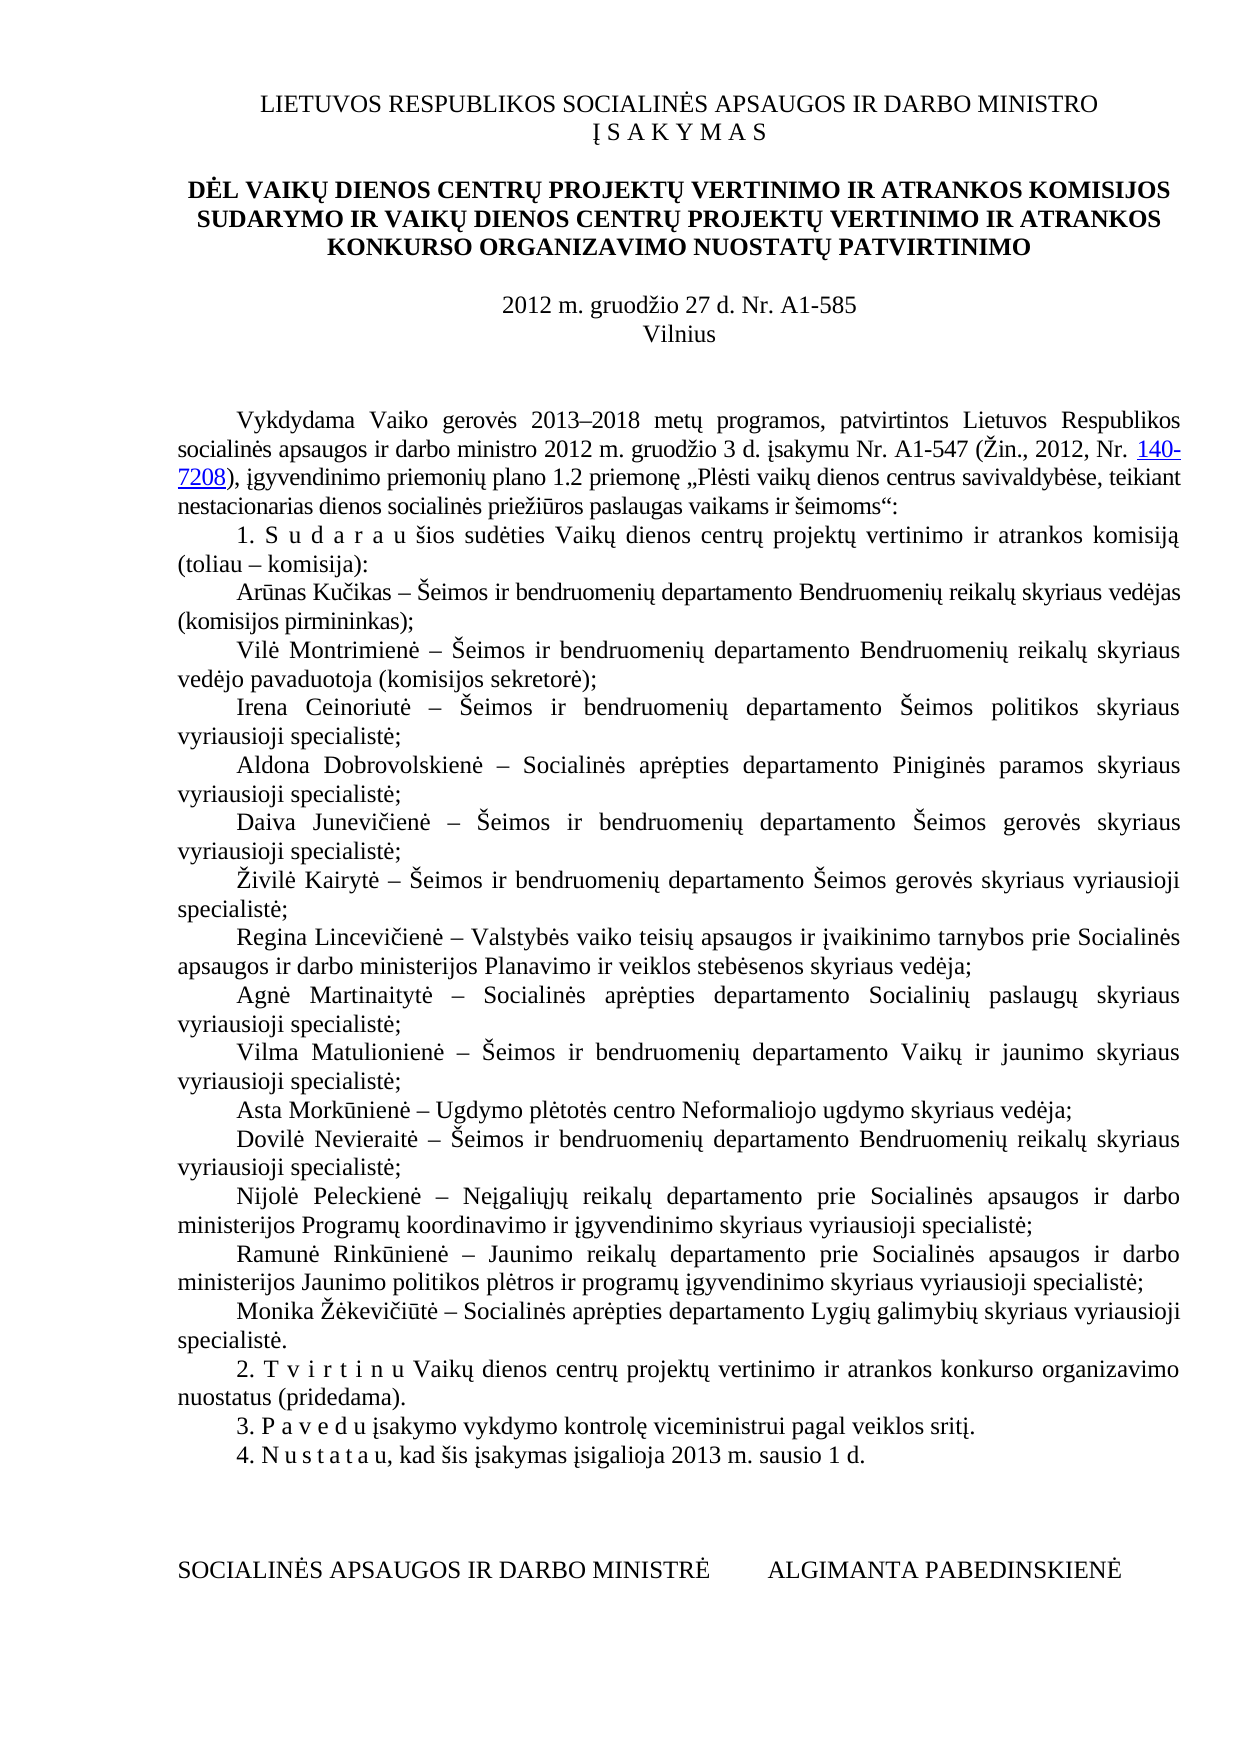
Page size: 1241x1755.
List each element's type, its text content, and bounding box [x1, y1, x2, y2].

text Monika Žėkevičiūtė – Socialinės aprėpties departamento Lygių galimybių skyriaus vyriausioji specialistė. [177, 1296, 1181, 1354]
text Socialinės apsaugos ir darbo ministrė Algimanta Pabedinskienė [177, 1555, 1181, 1584]
text Irena Ceinoriutė – Šeimos ir bendruomenių departamento Šeimos politikos skyriaus vyriausioji specialistė; [177, 692, 1181, 750]
text 4. Nustatau, kad šis įsakymas įsigalioja 2013 m. sausio 1 d. [177, 1440, 1181, 1469]
text Agnė Martinaitytė – Socialinės aprėpties departamento Socialinių paslaugų skyriaus vyriausioji specialistė; [177, 980, 1181, 1037]
text Vykdydama Vaiko gerovės 2013–2018 metų programos, patvirtintos Lietuvos Respublikos socialinės apsaugos ir darbo ministro 2012 m. gruodžio 3 d. įsakymu Nr. A1-547 (Žin., 2012, Nr. 140-7208), įgyvendinimo priemonių plano 1.2 priemonę „Plėsti vaikų dienos centrus savivaldybėse, teikiant nestacionarias dienos socialinės priežiūros paslaugas vaikams ir šeimoms“: [177, 405, 1181, 520]
text LIETUVOS RESPUBLIKOS SOCIALINĖS APSAUGOS IR DARBO MINISTRO [177, 89, 1181, 117]
text Daiva Junevičienė – Šeimos ir bendruomenių departamento Šeimos gerovės skyriaus vyriausioji specialistė; [177, 807, 1181, 865]
text Arūnas Kučikas – Šeimos ir bendruomenių departamento Bendruomenių reikalų skyriaus vedėjas (komisijos pirmininkas); [177, 577, 1181, 635]
text 3. P a v e d u įsakymo vykdymo kontrolę viceministrui pagal veiklos sritį. [177, 1411, 1181, 1440]
text Vilnius [177, 319, 1181, 347]
text Vilma Matulionienė – Šeimos ir bendruomenių departamento Vaikų ir jaunimo skyriaus vyriausioji specialistė; [177, 1037, 1181, 1095]
text Asta Morkūnienė – Ugdymo plėtotės centro Neformaliojo ugdymo skyriaus vedėja; [177, 1095, 1181, 1124]
text Vilė Montrimienė – Šeimos ir bendruomenių departamento Bendruomenių reikalų skyriaus vedėjo pavaduotoja (komisijos sekretorė); [177, 635, 1181, 692]
text Nijolė Peleckienė – Neįgaliųjų reikalų departamento prie Socialinės apsaugos ir darbo ministerijos Programų koordinavimo ir įgyvendinimo skyriaus vyriausioji specialistė; [177, 1181, 1181, 1239]
text 2012 m. gruodžio 27 d. Nr. A1-585 [177, 290, 1181, 319]
text Regina Lincevičienė – Valstybės vaiko teisių apsaugos ir įvaikinimo tarnybos prie Socialinės apsaugos ir darbo ministerijos Planavimo ir veiklos stebėsenos skyriaus vedėja; [177, 922, 1181, 980]
text 2. T v i r t i n u Vaikų dienos centrų projektų vertinimo ir atrankos konkurso organizavimo nuostatus (pridedama). [177, 1354, 1181, 1411]
text Aldona Dobrovolskienė – Socialinės aprėpties departamento Piniginės paramos skyriaus vyriausioji specialistė; [177, 750, 1181, 807]
text Dovilė Nevieraitė – Šeimos ir bendruomenių departamento Bendruomenių reikalų skyriaus vyriausioji specialistė; [177, 1124, 1181, 1181]
text 1. S u d a r a u šios sudėties Vaikų dienos centrų projektų vertinimo ir atrankos komisiją (toliau – komisija): [177, 520, 1181, 577]
text DĖL vaikų dienos centrų projektų vertinimo ir atrankos komisijos sudarymo ir vaikų dienos centrų projektų vertinimo ir atrankos konkurso organizavimo nuostatų patvirtinimo [177, 175, 1181, 261]
text Živilė Kairytė – Šeimos ir bendruomenių departamento Šeimos gerovės skyriaus vyriausioji specialistė; [177, 865, 1181, 922]
text Ramunė Rinkūnienė – Jaunimo reikalų departamento prie Socialinės apsaugos ir darbo ministerijos Jaunimo politikos plėtros ir programų įgyvendinimo skyriaus vyriausioji specialistė; [177, 1239, 1181, 1296]
text Į S A K Y M A S [177, 117, 1181, 146]
